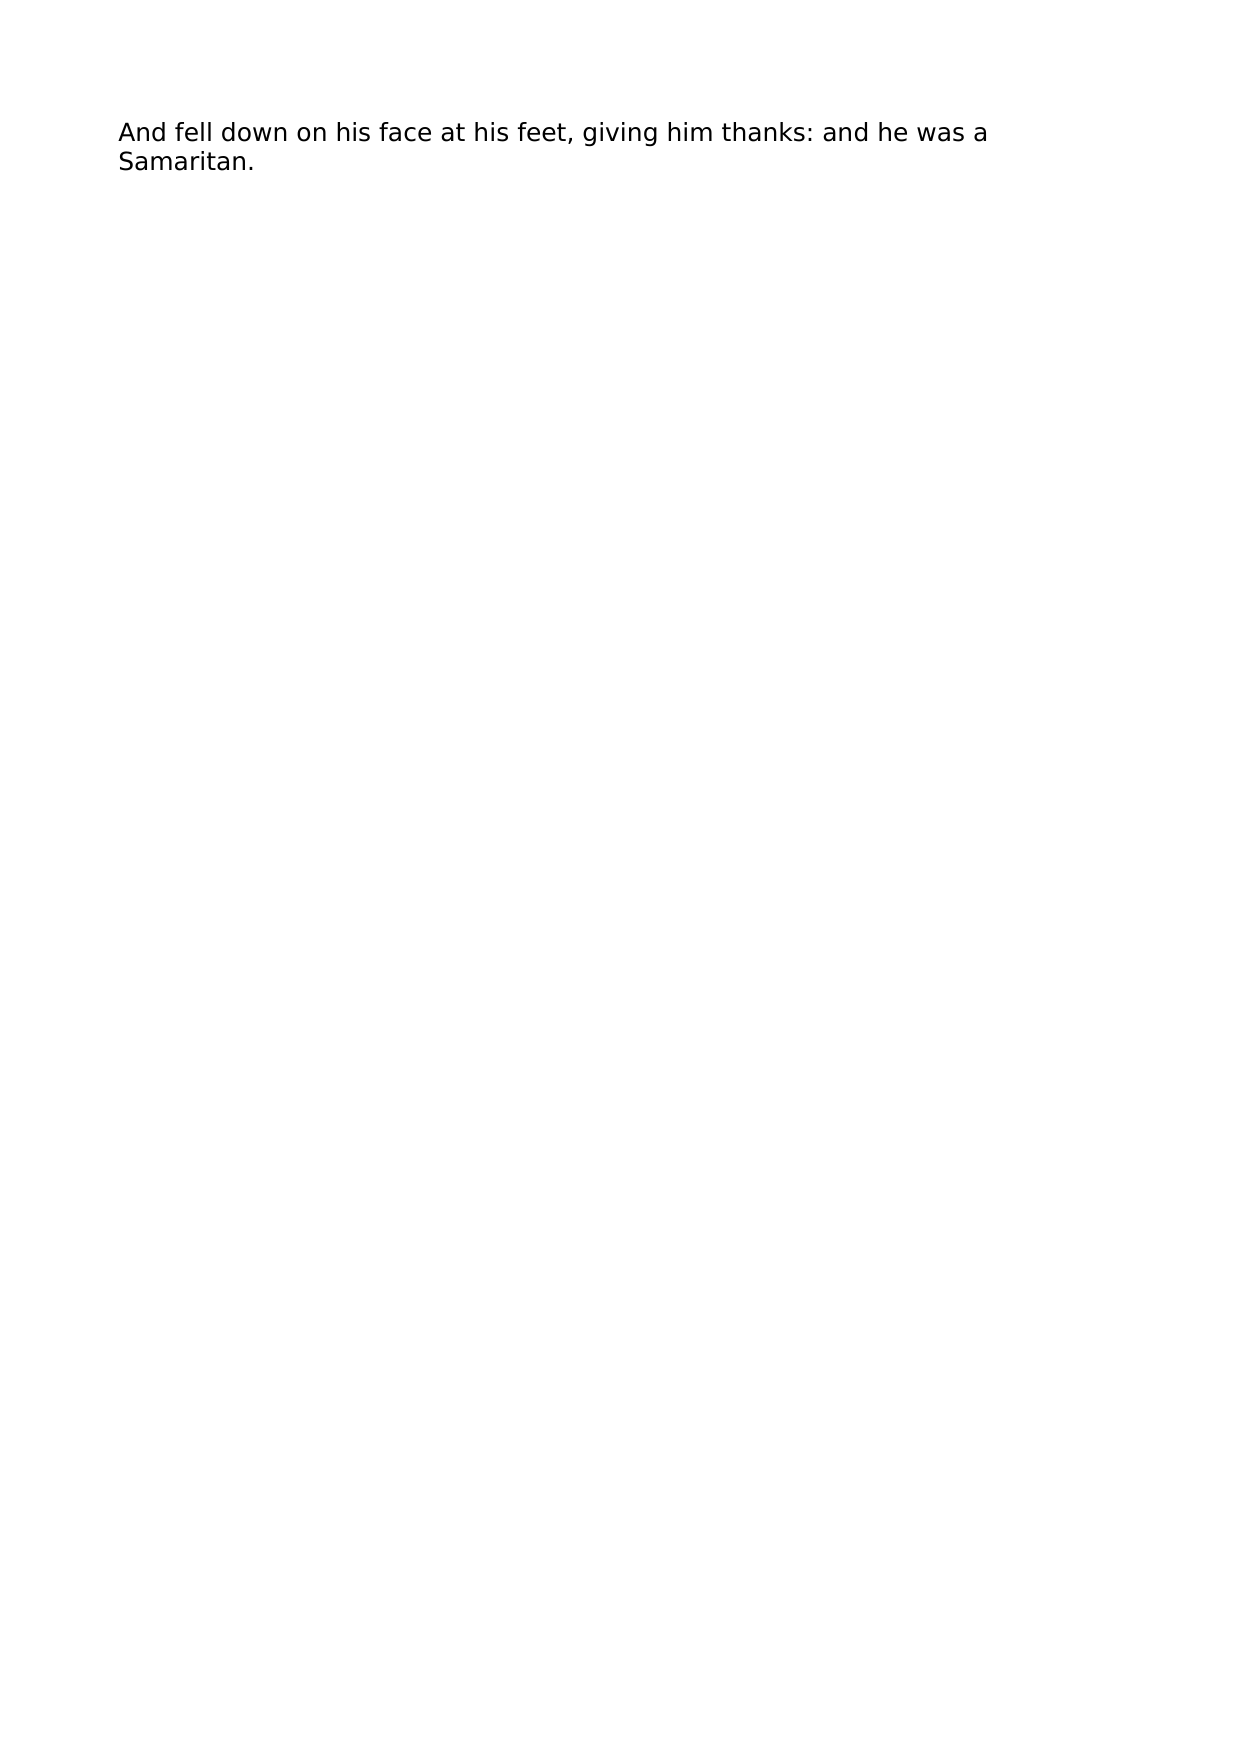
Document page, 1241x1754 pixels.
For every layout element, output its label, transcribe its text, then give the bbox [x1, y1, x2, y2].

text And fell down on his face at his feet, giving him thanks: and he was a Samaritan. [118, 118, 1122, 176]
